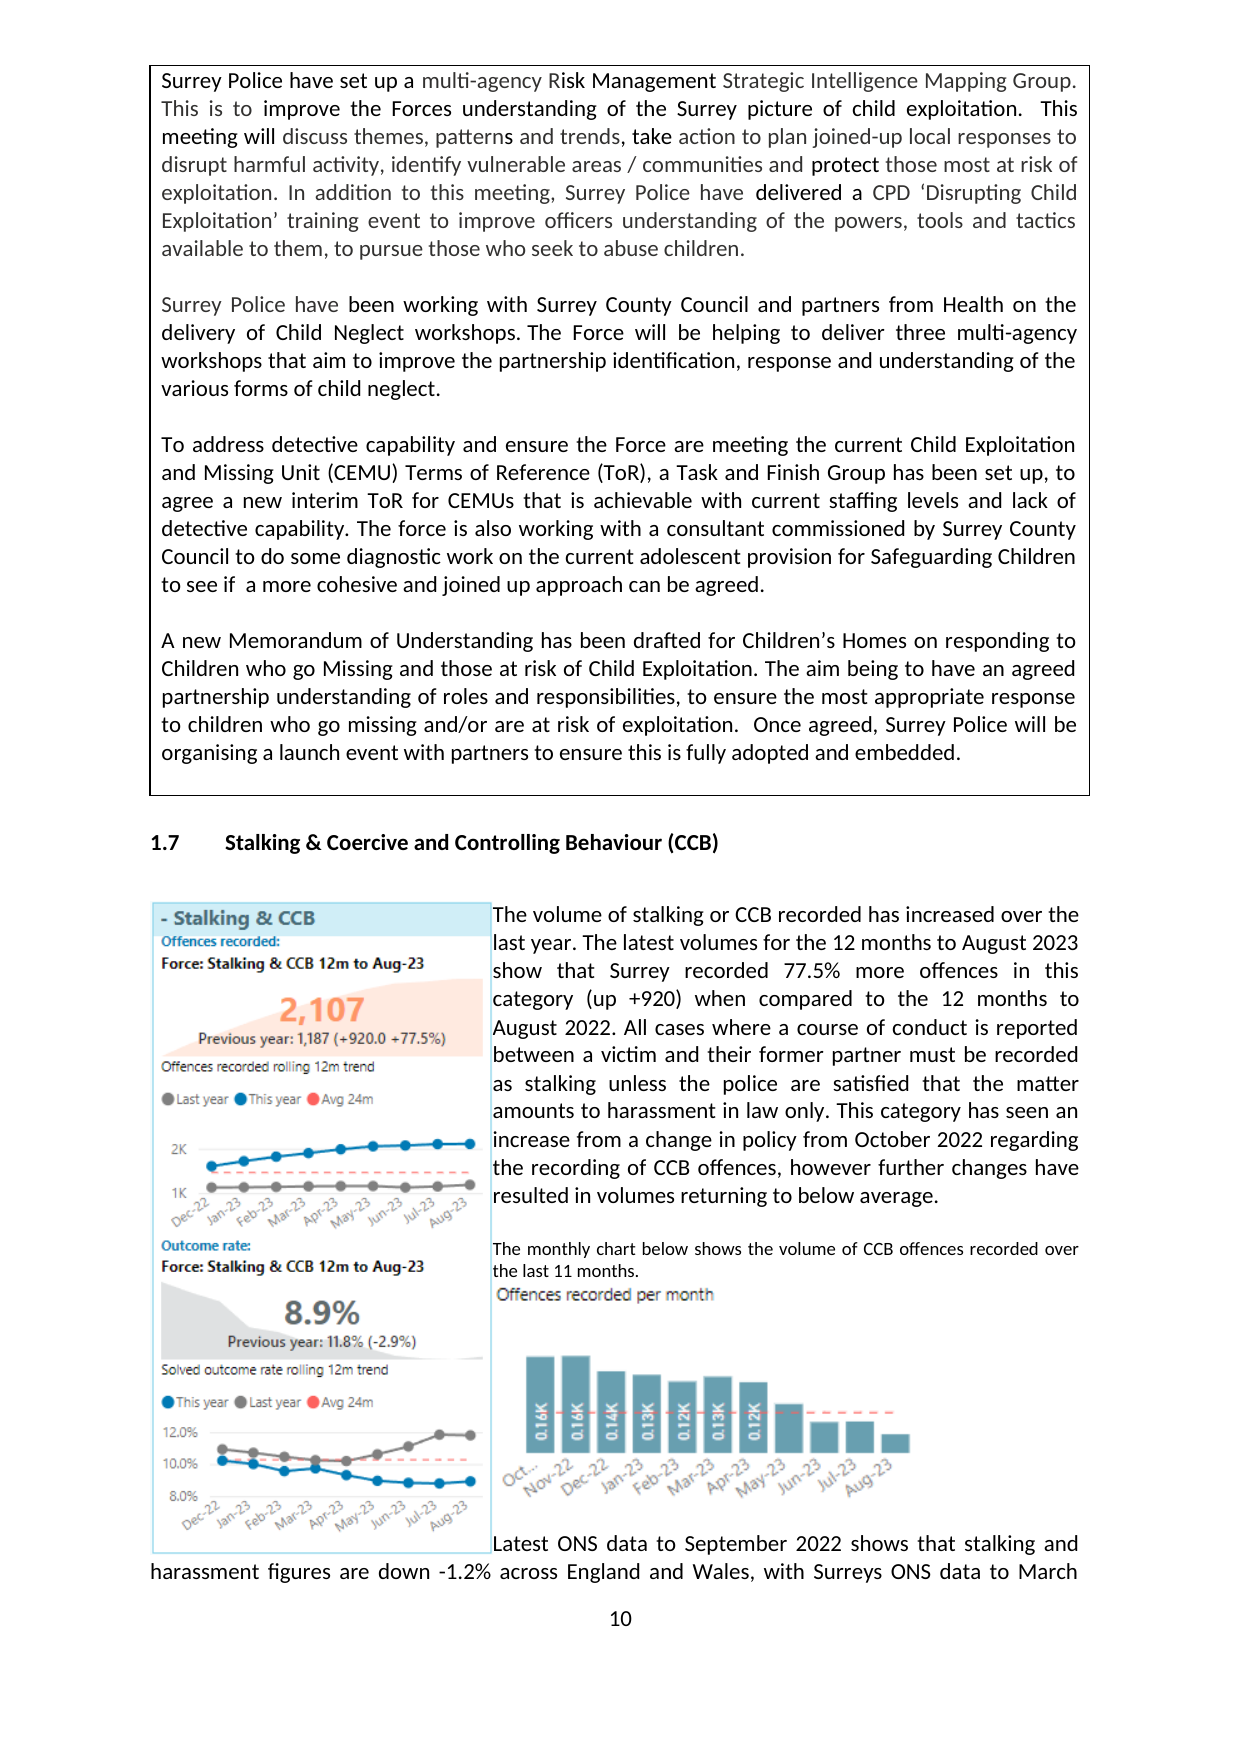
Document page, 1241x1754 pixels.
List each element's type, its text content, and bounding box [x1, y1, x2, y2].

subtitle 1.7 Stalking & Coercive and Controlling Behaviour (CCB) [150, 828, 1090, 856]
table_header Surrey Police have set up a multi-agency Risk Management Strategic Intelligence Mapping Group. This is to improve the Forces understanding of the Surrey picture of child exploitation. This meeting will discuss themes, patterns and trends, take action to plan joined-up local responses to disrupt harmful activity, identify vulnerable areas / communities and protect those most at risk of exploitation. In addition to this meeting, Surrey Police have delivered a CPD ‘Disrupting Child Exploitation’ training event to improve officers understanding of the powers, tools and tactics available to them, to pursue those who seek to abuse children. Surrey Police have been working with Surrey County Council and partners from Health on the delivery of Child Neglect workshops. The Force will be helping to deliver three multi-agency workshops that aim to improve the partnership identification, response and understanding of the various forms of child neglect. To address detective capability and ensure the Force are meeting the current Child Exploitation and Missing Unit (CEMU) Terms of Reference (ToR), a Task and Finish Group has been set up, to agree a new interim ToR for CEMUs that is achievable with current staffing levels and lack of detective capability. The force is also working with a consultant commissioned by Surrey County Council to do some diagnostic work on the current adolescent provision for Safeguarding Children to see if a more cohesive and joined up approach can be agreed. A new Memorandum of Understanding has been drafted for Children’s Homes on responding to Children who go Missing and those at risk of Child Exploitation. The aim being to have an agreed partnership understanding of roles and responsibilities, to ensure the most appropriate response to children who go missing and/or are at risk of exploitation. Once agreed, Surrey Police will be organising a launch event with partners to ensure this is fully adopted and embedded. [151, 66, 1089, 794]
text Latest ONS data to September 2022 shows that stalking and harassment figures are down -1.2% across England and Wales, with Surreys ONS data to March [150, 1529, 1080, 1585]
text The volume of stalking or CCB recorded has increased over the last year. The latest volumes for the 12 months to August 2023 show that Surrey recorded 77.5% more offences in this category (up +920) when compared to the 12 months to August 2022. All cases where a course of conduct is reported between a victim and their former partner must be recorded as stalking unless the police are satisfied that the matter amounts to harassment in law only. This category has seen an increase from a change in policy from October 2022 regarding the recording of CCB offences, however further changes have resulted in volumes returning to below average. [493, 901, 1080, 1209]
text The monthly chart below shows the volume of CCB offences recorded over the last 11 months. [493, 1237, 1080, 1283]
